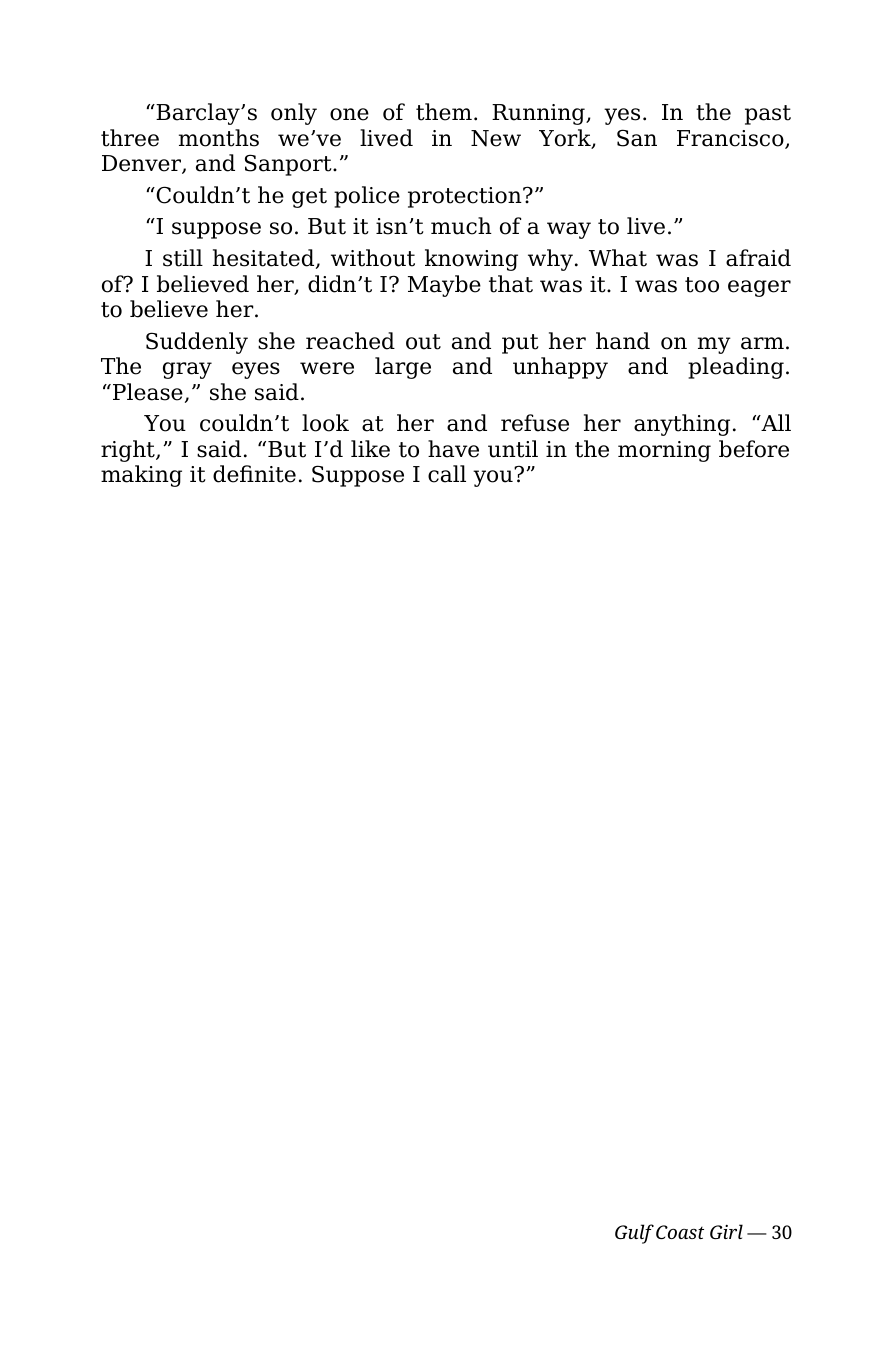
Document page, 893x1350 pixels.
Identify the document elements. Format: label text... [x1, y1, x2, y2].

text “Couldn’t he get police protection?” [101, 183, 792, 209]
text “Barclay’s only one of them. Running, yes. In the past three months we’ve lived in New York, San Francisco, Denver, and Sanport.” [101, 101, 792, 177]
text Suddenly she reached out and put her hand on my arm. The gray eyes were large and unhappy and pleading. “Please,” she said. [101, 329, 792, 405]
text “I suppose so. But it isn’t much of a way to live.” [101, 215, 792, 240]
text You couldn’t look at her and refuse her anything. “All right,” I said. “But I’d like to have until in the morning before making it definite. Suppose I call you?” [101, 411, 792, 488]
text I still hesitated, without knowing why. What was I afraid of? I believed her, didn’t I? Maybe that was it. I was too eager to believe her. [101, 246, 792, 323]
